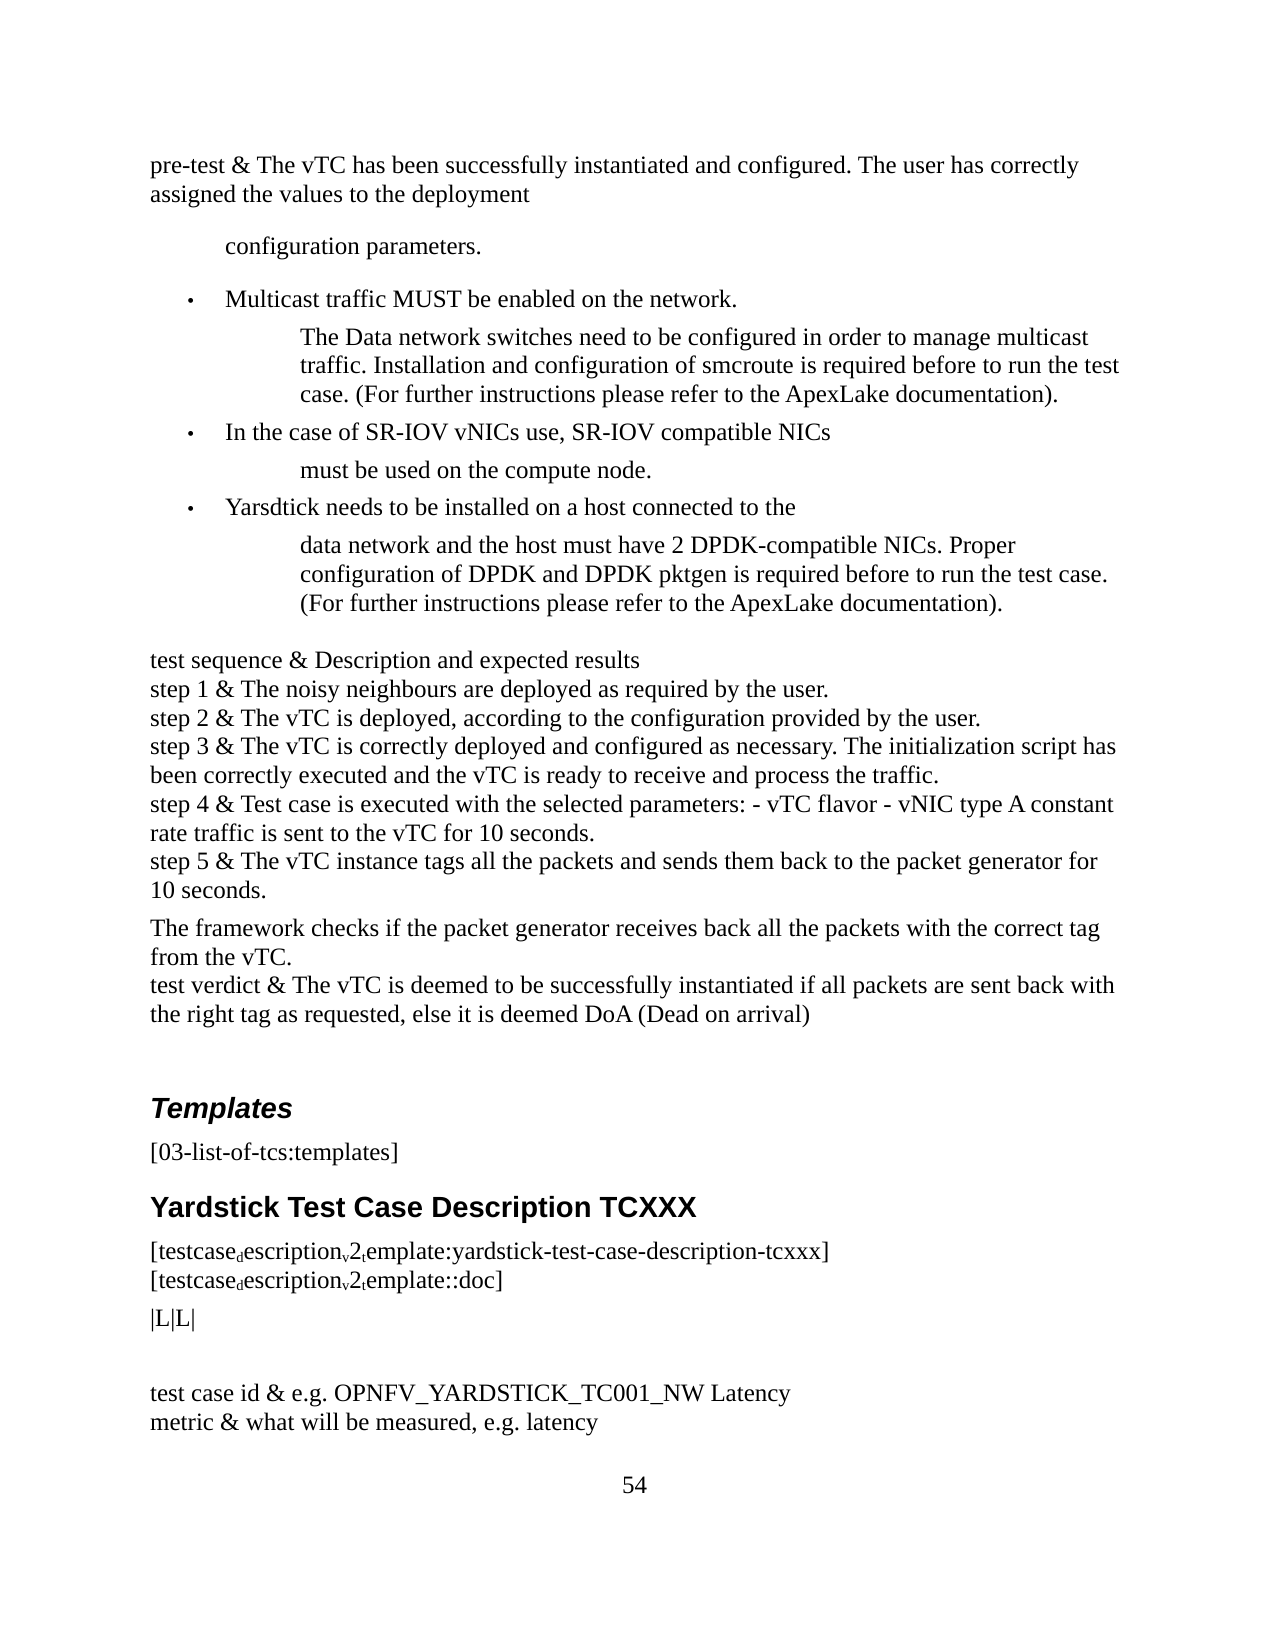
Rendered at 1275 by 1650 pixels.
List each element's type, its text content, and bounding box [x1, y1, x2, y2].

list must be used on the compute node. [262, 455, 1125, 483]
list The Data network switches need to be configured in order to manage multicast traffic. Installation and configuration of smcroute is required before to run the test case. (For further instructions please refer to the ApexLake documentation). [262, 322, 1125, 408]
list In the case of SR-IOV vNICs use, SR-IOV compatible NICs [187, 417, 1125, 446]
text |L|L| [150, 1303, 1125, 1332]
text The framework checks if the packet generator receives back all the packets with the correct tag from the vTC. test verdict & The vTC is deemed to be successfully instantiated if all packets are sent back with the right tag as requested, else it is deemed DoA (Dead on arrival) [150, 913, 1125, 1057]
text test case id & e.g. OPNFV_YARDSTICK_TC001_NW Latency metric & what will be measured, e.g. latency [150, 1349, 1125, 1436]
text configuration parameters. [225, 231, 1125, 260]
list Multicast traffic MUST be enabled on the network. [187, 284, 1125, 313]
list data network and the host must have 2 DPDK-compatible NICs. Proper configuration of DPDK and DPDK pktgen is required before to run the test case. (For further instructions please refer to the ApexLake documentation). [262, 530, 1125, 616]
list Yarsdtick needs to be installed on a host connected to the [187, 492, 1125, 521]
subtitle Yardstick Test Case Description TCXXX [150, 1190, 1125, 1224]
text [testcasedescriptionv2template:yardstick-test-case-description-tcxxx][testcasedescriptionv2template::doc] [150, 1236, 1125, 1294]
subtitle Templates [150, 1091, 1125, 1124]
text pre-test & The vTC has been successfully instantiated and configured. The user has correctly assigned the values to the deployment [150, 150, 1125, 207]
text test sequence & Description and expected results step 1 & The noisy neighbours are deployed as required by the user. step 2 & The vTC is deployed, according to the configuration provided by the user. step 3 & The vTC is correctly deployed and configured as necessary. The initialization script has been correctly executed and the vTC is ready to receive and process the traffic. step 4 & Test case is executed with the selected parameters: - vTC flavor - vNIC type A constant rate traffic is sent to the vTC for 10 seconds. step 5 & The vTC instance tags all the packets and sends them back to the packet generator for 10 seconds. [150, 616, 1125, 904]
text [03-list-of-tcs:templates] [150, 1137, 1125, 1165]
